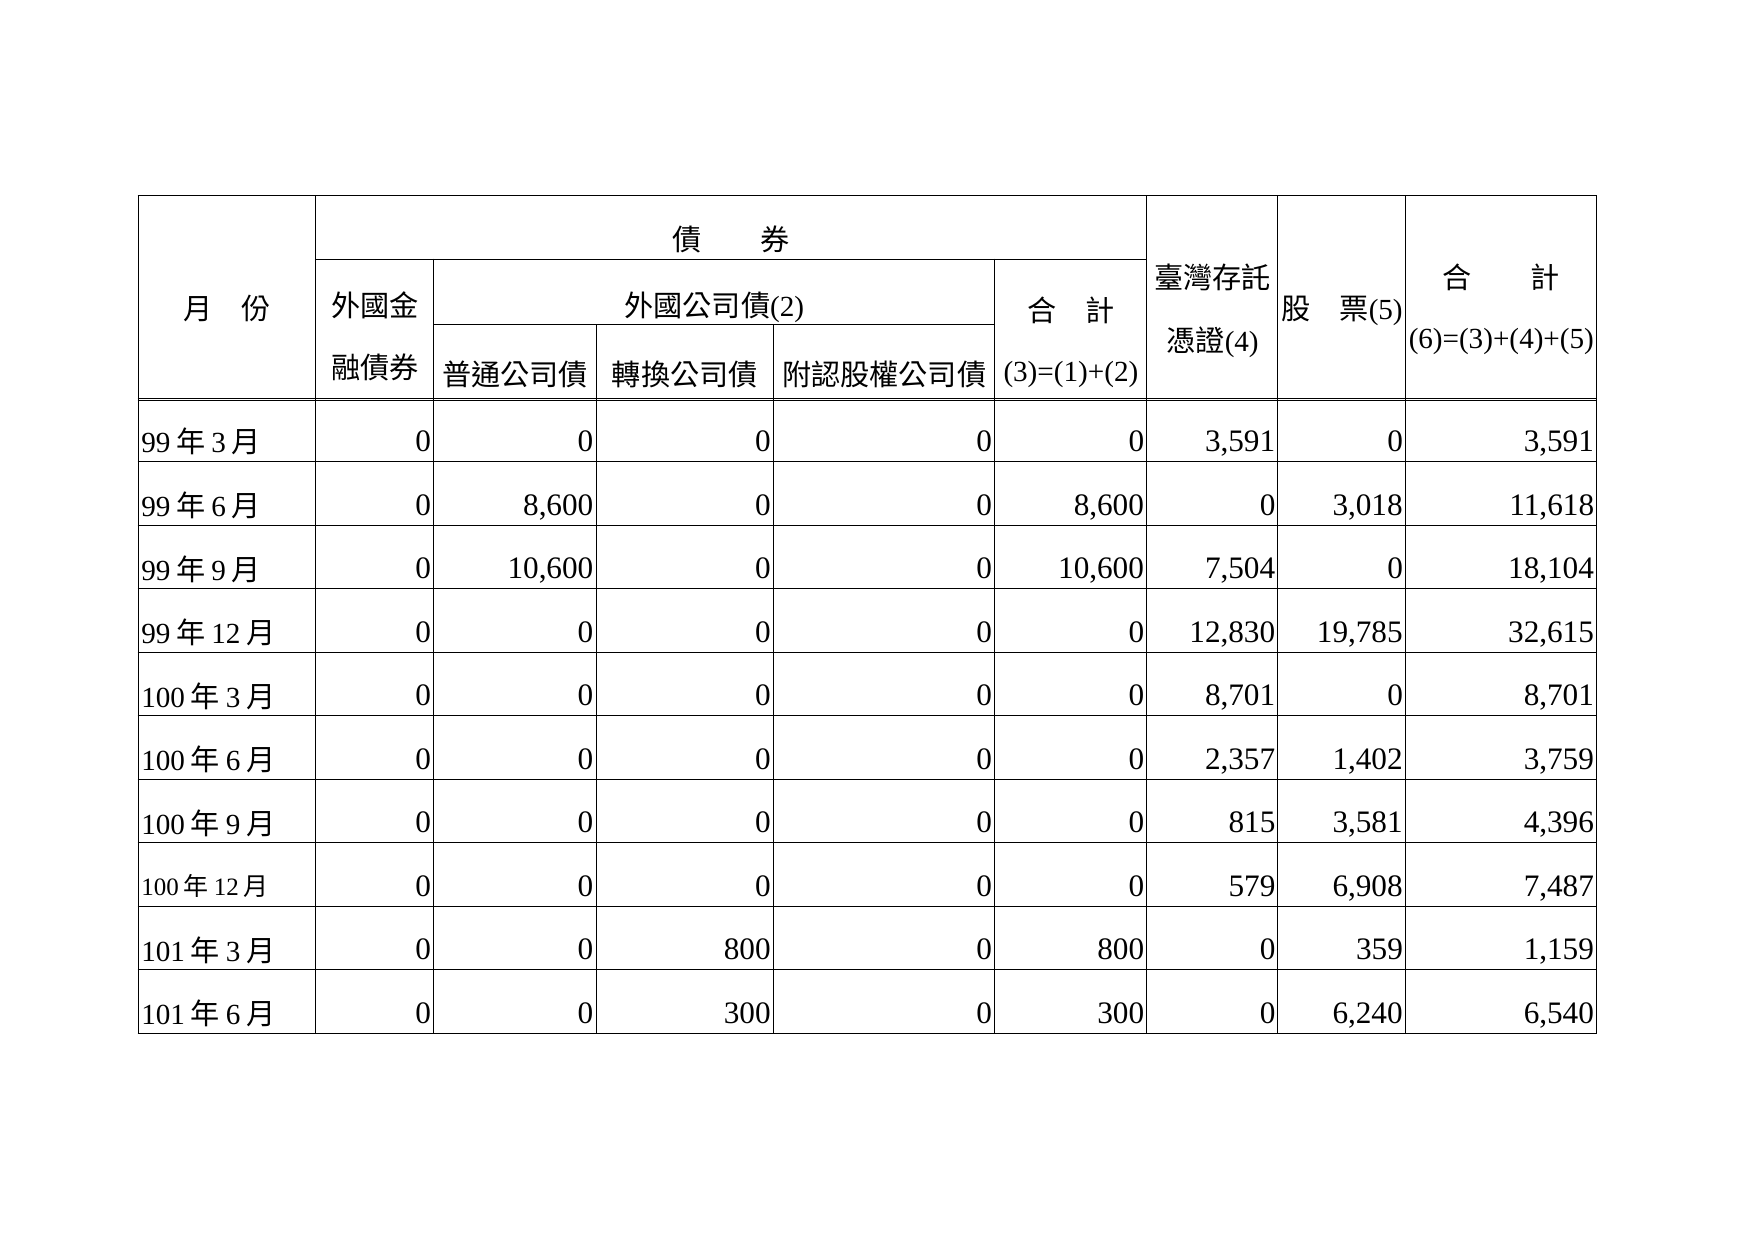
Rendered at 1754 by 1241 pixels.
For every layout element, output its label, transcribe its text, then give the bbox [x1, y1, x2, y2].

table_cell 0 [597, 716, 773, 779]
table_cell 0 [774, 907, 994, 969]
table_cell 0 [774, 716, 994, 779]
table_cell 8,600 [995, 462, 1146, 524]
table_cell 0 [434, 716, 596, 779]
table_cell 普通公司債 [434, 325, 596, 397]
table_cell 300 [995, 970, 1146, 1033]
table_cell 0 [1278, 401, 1405, 461]
table_cell 579 [1147, 843, 1277, 906]
table_cell 32,615 [1406, 589, 1596, 652]
table_cell 0 [597, 401, 773, 461]
table_cell 0 [434, 907, 596, 969]
table_cell 2,357 [1147, 716, 1277, 779]
table_cell 7,487 [1406, 843, 1596, 906]
table_cell 0 [995, 589, 1146, 652]
table_cell 0 [774, 589, 994, 652]
table_cell 0 [995, 780, 1146, 842]
table_cell 300 [597, 970, 773, 1033]
table_cell 815 [1147, 780, 1277, 842]
table_cell 1,402 [1278, 716, 1405, 779]
table_cell 0 [316, 653, 433, 715]
table_header 債 券 [316, 196, 1146, 258]
table_cell 18,104 [1406, 526, 1596, 588]
table_cell 0 [774, 401, 994, 461]
table_cell 0 [434, 653, 596, 715]
table_cell 4,396 [1406, 780, 1596, 842]
table_cell 0 [995, 653, 1146, 715]
table_cell 0 [316, 716, 433, 779]
table_cell 101年3月 [139, 907, 315, 969]
table_cell 0 [774, 526, 994, 588]
table_cell 0 [597, 589, 773, 652]
table_cell 6,908 [1278, 843, 1405, 906]
table_cell 6,540 [1406, 970, 1596, 1033]
table_header 月 份 [139, 196, 315, 397]
table_cell 3,759 [1406, 716, 1596, 779]
table_cell 合 計 (3)=(1)+(2) [995, 260, 1146, 397]
table_cell 0 [597, 843, 773, 906]
table_cell 0 [434, 589, 596, 652]
table_cell 100年3月 [139, 653, 315, 715]
table_cell 19,785 [1278, 589, 1405, 652]
table_cell 0 [316, 970, 433, 1033]
table_cell 0 [434, 970, 596, 1033]
table_cell 0 [597, 780, 773, 842]
table_cell 100年12月 [139, 843, 315, 906]
table_cell 99年6月 [139, 462, 315, 524]
table_cell 1,159 [1406, 907, 1596, 969]
table_cell 0 [1278, 526, 1405, 588]
table_cell 101年6月 [139, 970, 315, 1033]
table_cell 0 [995, 843, 1146, 906]
table_cell 外國金融債券(1) [316, 260, 433, 397]
table_cell 11,618 [1406, 462, 1596, 524]
table_cell 0 [1147, 462, 1277, 524]
table_cell 800 [597, 907, 773, 969]
table_cell 99年9月 [139, 526, 315, 588]
table_cell 0 [774, 970, 994, 1033]
table_cell 0 [316, 589, 433, 652]
table_cell 8,701 [1147, 653, 1277, 715]
table_cell 0 [1147, 907, 1277, 969]
table_cell 10,600 [995, 526, 1146, 588]
table_cell 0 [597, 653, 773, 715]
table_cell 99年3月 [139, 401, 315, 461]
table_cell 0 [434, 843, 596, 906]
table_cell 外國公司債(2) [434, 260, 994, 324]
table_cell 0 [316, 526, 433, 588]
table_header 股 票(5) [1278, 196, 1405, 397]
table_cell 0 [995, 716, 1146, 779]
table_cell 0 [316, 780, 433, 842]
table_header 臺灣存託憑證(4) [1147, 196, 1277, 397]
table_cell 800 [995, 907, 1146, 969]
table_cell 0 [316, 843, 433, 906]
table_cell 8,701 [1406, 653, 1596, 715]
table_cell 附認股權公司債 [774, 325, 994, 397]
table_cell 0 [995, 401, 1146, 461]
table_cell 6,240 [1278, 970, 1405, 1033]
table_cell 0 [774, 843, 994, 906]
table_cell 0 [774, 780, 994, 842]
table_cell 0 [316, 401, 433, 461]
table_header 合 計(6)=(3)+(4)+(5) [1406, 196, 1596, 397]
table_cell 3,581 [1278, 780, 1405, 842]
table_cell 0 [1278, 653, 1405, 715]
table_cell 12,830 [1147, 589, 1277, 652]
table_cell 0 [774, 462, 994, 524]
table_cell 3,018 [1278, 462, 1405, 524]
table_cell 0 [597, 462, 773, 524]
table_cell 0 [316, 907, 433, 969]
table_cell 100年9月 [139, 780, 315, 842]
table_cell 3,591 [1147, 401, 1277, 461]
table_cell 10,600 [434, 526, 596, 588]
table_cell 7,504 [1147, 526, 1277, 588]
table_cell 99年12月 [139, 589, 315, 652]
table_cell 359 [1278, 907, 1405, 969]
table_cell 0 [597, 526, 773, 588]
table_cell 3,591 [1406, 401, 1596, 461]
table_cell 8,600 [434, 462, 596, 524]
table_cell 轉換公司債 [597, 325, 773, 397]
table_cell 0 [434, 780, 596, 842]
table_cell 0 [1147, 970, 1277, 1033]
table_cell 100年6月 [139, 716, 315, 779]
table_cell 0 [316, 462, 433, 524]
table_cell 0 [434, 401, 596, 461]
table_cell 0 [774, 653, 994, 715]
